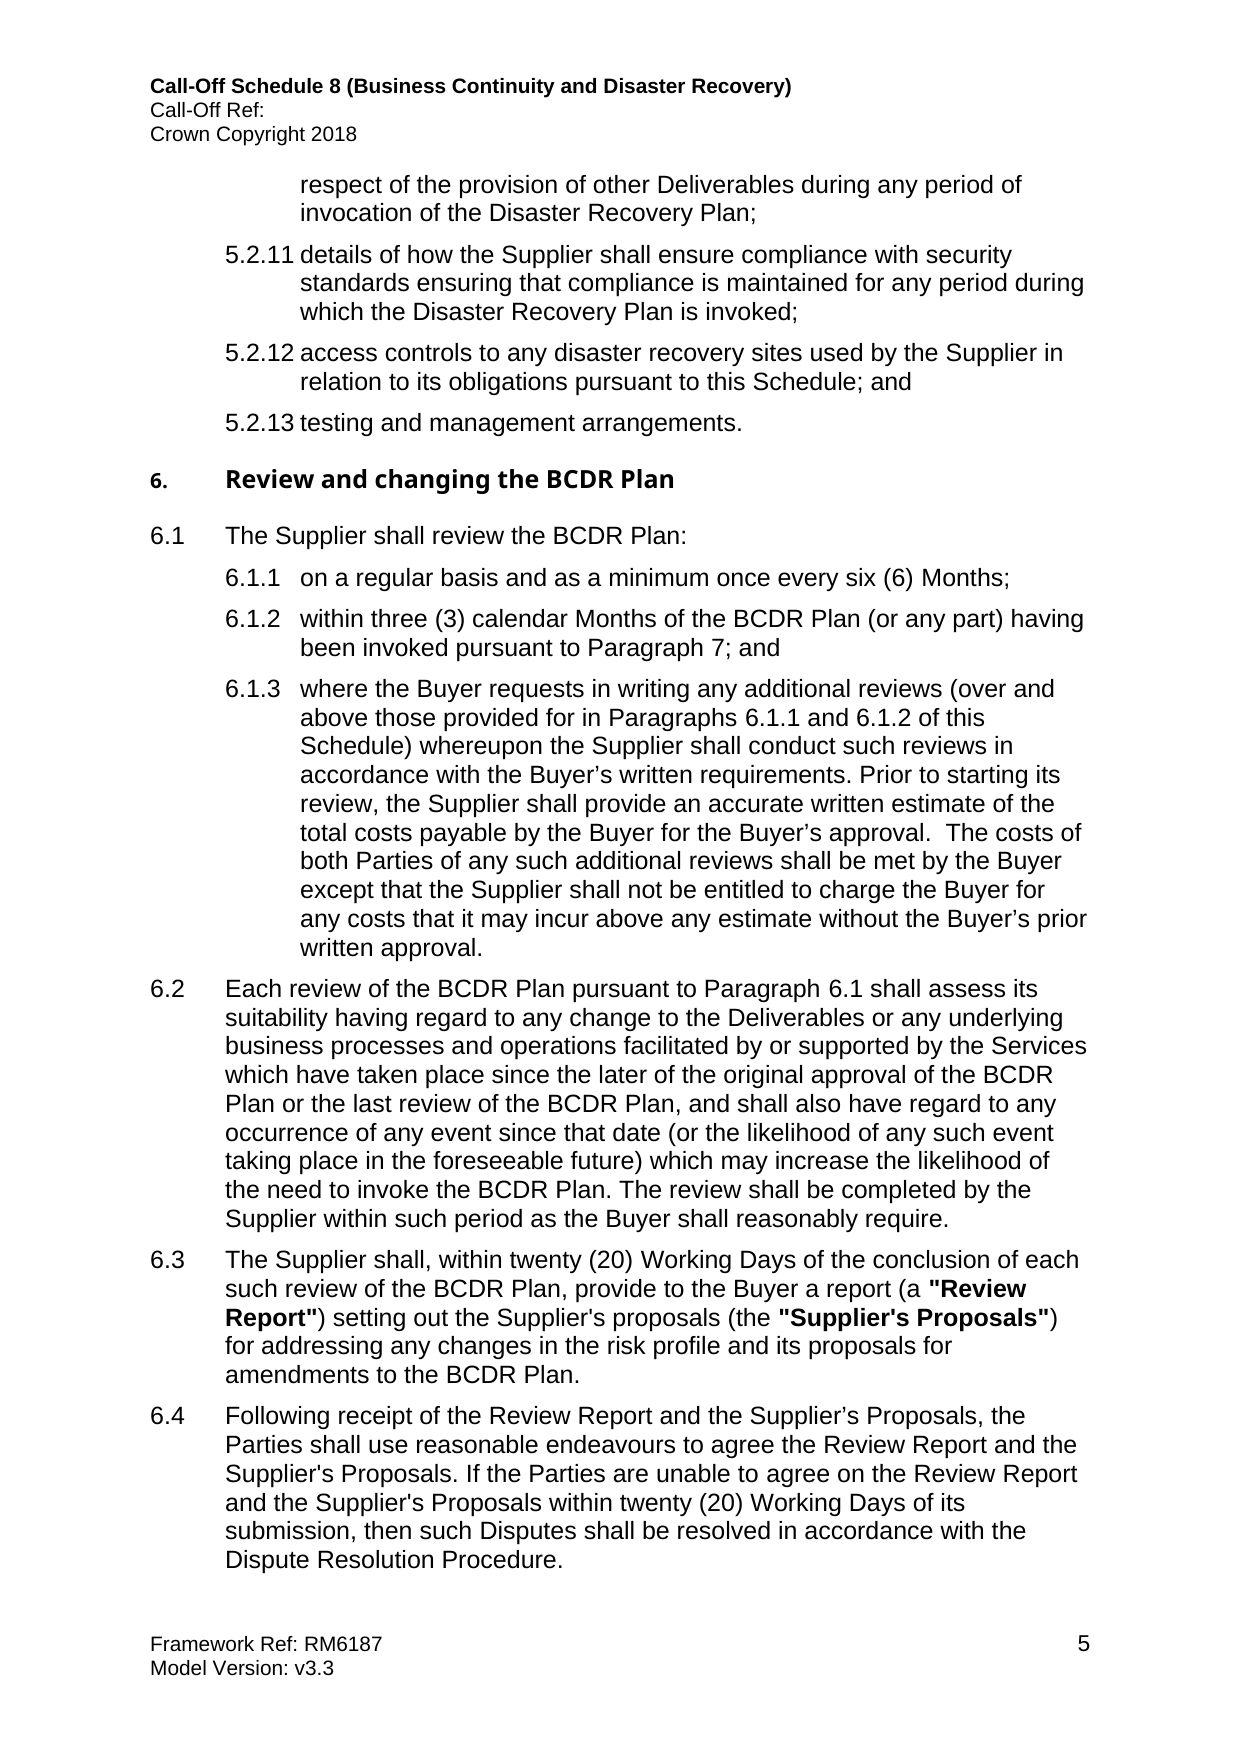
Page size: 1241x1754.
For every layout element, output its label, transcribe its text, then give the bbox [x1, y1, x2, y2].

list on a regular basis and as a minimum once every six (6) Months; [225, 562, 1090, 591]
list Review and changing the BCDR Plan [150, 462, 1090, 496]
list testing and management arrangements. [225, 408, 1090, 437]
list access controls to any disaster recovery sites used by the Supplier in relation to its obligations pursuant to this Schedule; and [225, 338, 1090, 396]
list The Supplier shall review the BCDR Plan: [150, 521, 1090, 550]
list details of how the Supplier shall ensure compliance with security standards ensuring that compliance is maintained for any period during which the Disaster Recovery Plan is invoked; [225, 240, 1090, 326]
list Each review of the BCDR Plan pursuant to Paragraph 6.1 shall assess its suitability having regard to any change to the Deliverables or any underlying business processes and operations facilitated by or supported by the Services which have taken place since the later of the original approval of the BCDR Plan or the last review of the BCDR Plan, and shall also have regard to any occurrence of any event since that date (or the likelihood of any such event taking place in the foreseeable future) which may increase the likelihood of the need to invoke the BCDR Plan. The review shall be completed by the Supplier within such period as the Buyer shall reasonably require. [150, 974, 1090, 1232]
list Following receipt of the Review Report and the Supplier’s Proposals, the Parties shall use reasonable endeavours to agree the Review Report and the Supplier's Proposals. If the Parties are unable to agree on the Review Report and the Supplier's Proposals within twenty (20) Working Days of its submission, then such Disputes shall be resolved in accordance with the Dispute Resolution Procedure. [150, 1401, 1090, 1574]
list The Supplier shall, within twenty (20) Working Days of the conclusion of each such review of the BCDR Plan, provide to the Buyer a report (a "Review Report") setting out the Supplier's proposals (the "Supplier's Proposals") for addressing any changes in the risk profile and its proposals for amendments to the BCDR Plan. [150, 1245, 1090, 1389]
list where the Buyer requests in writing any additional reviews (over and above those provided for in Paragraphs 6.1.1 and 6.1.2 of this Schedule) whereupon the Supplier shall conduct such reviews in accordance with the Buyer’s written requirements. Prior to starting its review, the Supplier shall provide an accurate written estimate of the total costs payable by the Buyer for the Buyer’s approval. The costs of both Parties of any such additional reviews shall be met by the Buyer except that the Supplier shall not be entitled to charge the Buyer for any costs that it may incur above any estimate without the Buyer’s prior written approval. [225, 674, 1090, 961]
list within three (3) calendar Months of the BCDR Plan (or any part) having been invoked pursuant to Paragraph 7; and [225, 604, 1090, 661]
list respect of the provision of other Deliverables during any period of invocation of the Disaster Recovery Plan; [225, 170, 1090, 227]
